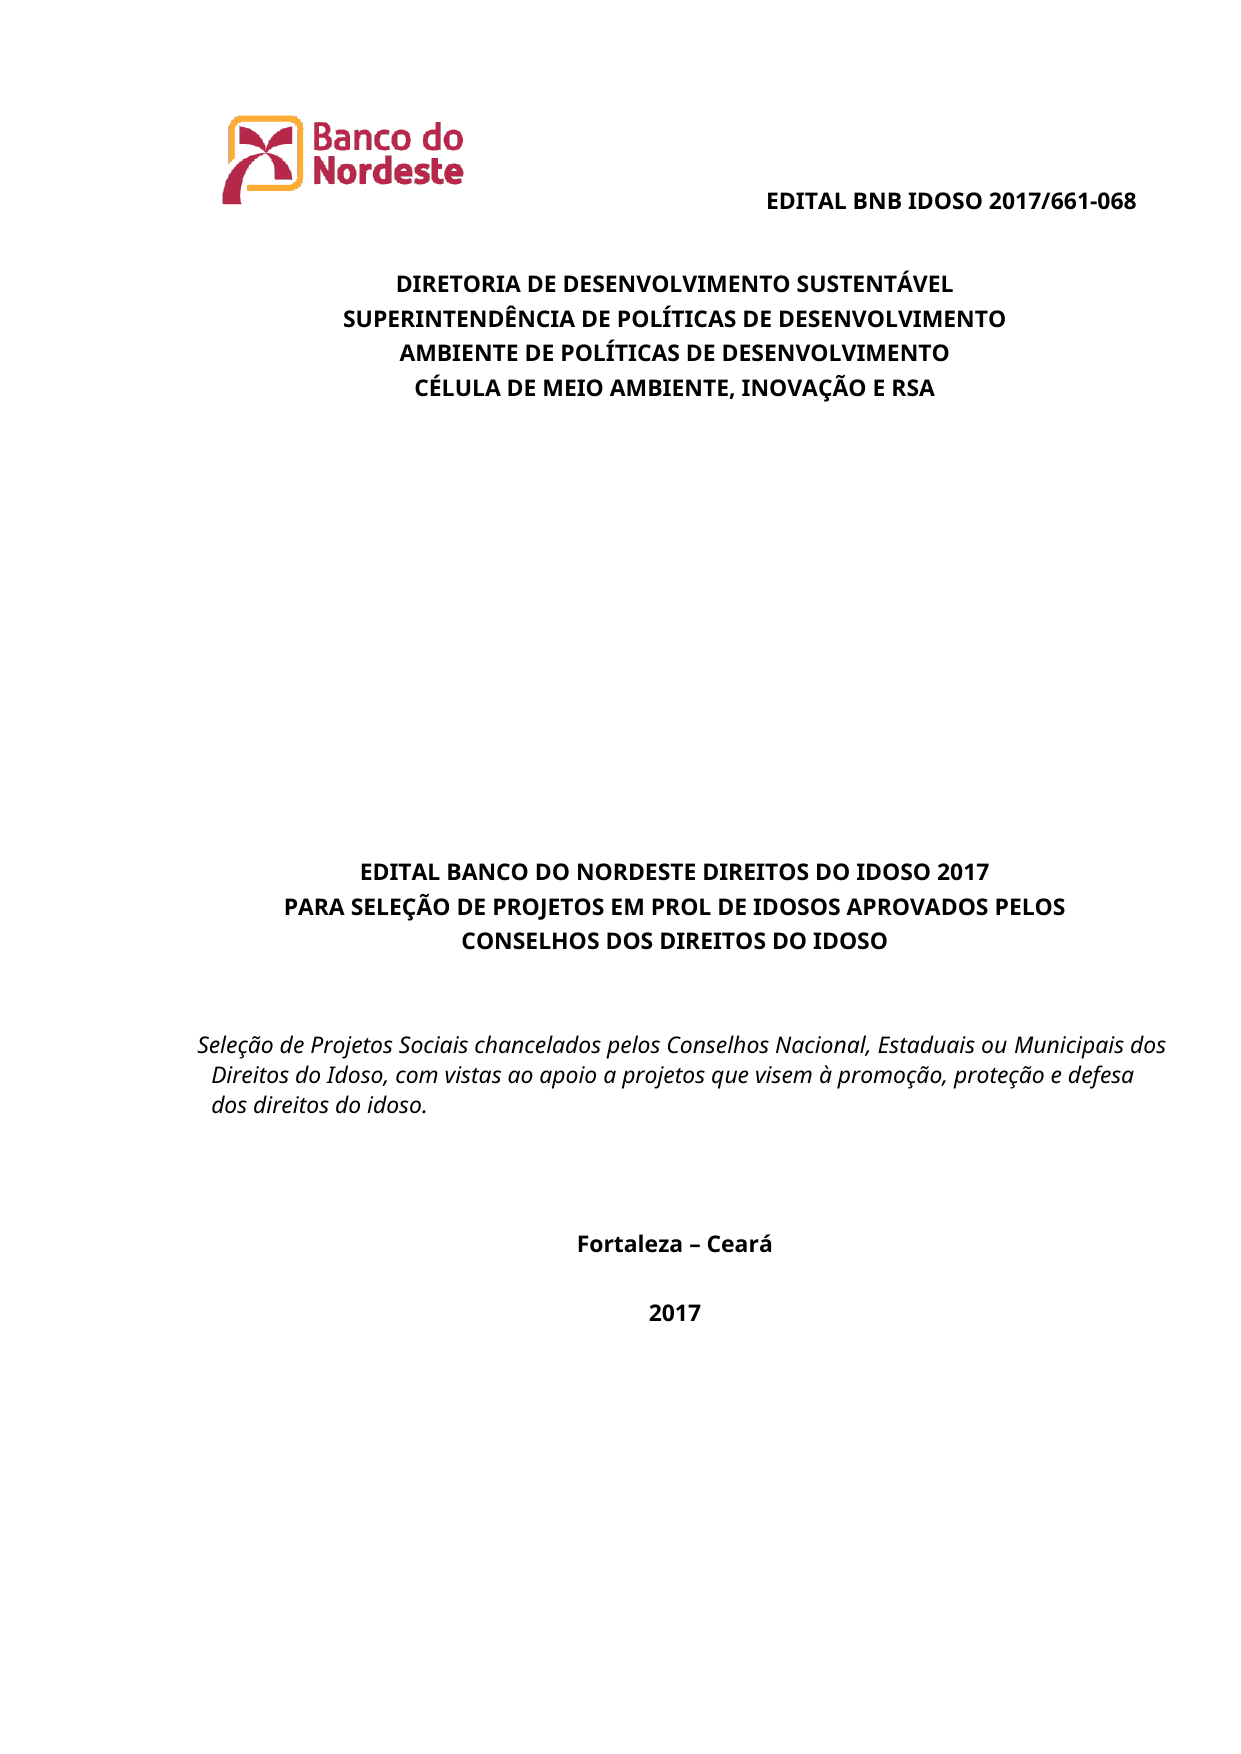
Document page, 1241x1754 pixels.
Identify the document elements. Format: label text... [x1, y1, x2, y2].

text EDITAL BANCO DO NORDESTE DIREITOS DO IDOSO 2017 [159, 856, 1190, 887]
text Fortaleza – Ceará [159, 1228, 1190, 1259]
text PARA SELEÇÃO DE PROJETOS EM PROL DE IDOSOS APROVADOS PELOS [159, 890, 1190, 922]
text 2017 [159, 1297, 1190, 1328]
text CONSELHOS DOS DIREITOS DO IDOSO [159, 925, 1190, 956]
text Seleção de Projetos Sociais chancelados pelos Conselhos Nacional, Estaduais ou Municipais dos Direitos do Idoso, com vistas ao apoio a projetos que visem à promoção, proteção e defesa dos direitos do idoso. [197, 1029, 1173, 1121]
text SUPERINTENDÊNCIA DE POLÍTICAS DE DESENVOLVIMENTO [159, 303, 1190, 334]
text CÉLULA DE MEIO AMBIENTE, INOVAÇÃO E RSA [159, 372, 1190, 403]
picture [217, 111, 475, 210]
text AMBIENTE DE POLÍTICAS DE DESENVOLVIMENTO [159, 337, 1190, 368]
text DIRETORIA DE DESENVOLVIMENTO SUSTENTÁVEL [159, 268, 1190, 299]
text EDITAL BNB IDOSO 2017/661-068 [159, 112, 1137, 216]
